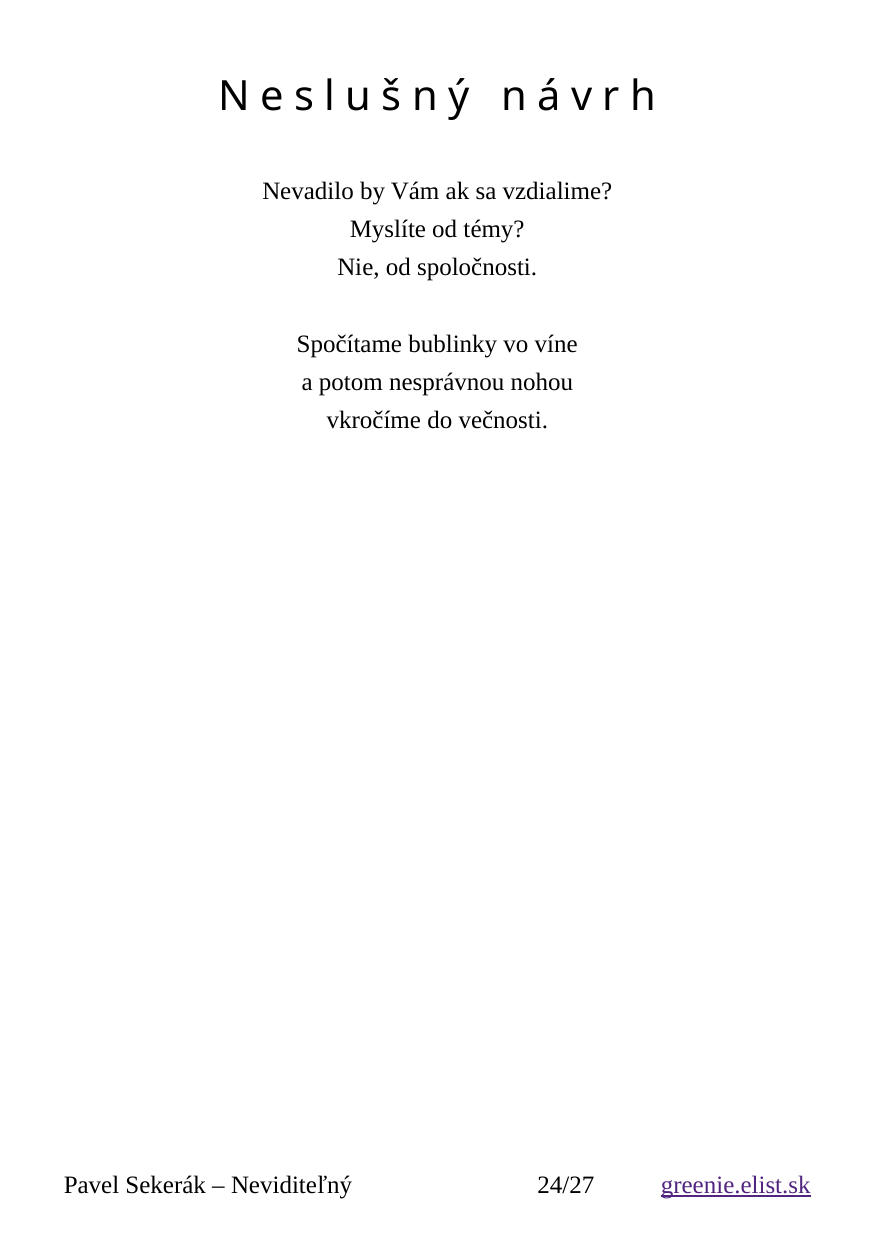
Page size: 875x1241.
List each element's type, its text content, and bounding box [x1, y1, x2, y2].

text Nie, od spoločnosti. [41, 252, 833, 281]
text Spočítame bublinky vo víne [41, 329, 833, 358]
subtitle Neslušný návrh [41, 66, 833, 123]
text Myslíte od témy? [41, 214, 833, 243]
text vkročíme do večnosti. [41, 405, 833, 434]
text Nevadilo by Vám ak sa vzdialime? [41, 176, 833, 205]
text a potom nesprávnou nohou [41, 367, 833, 396]
